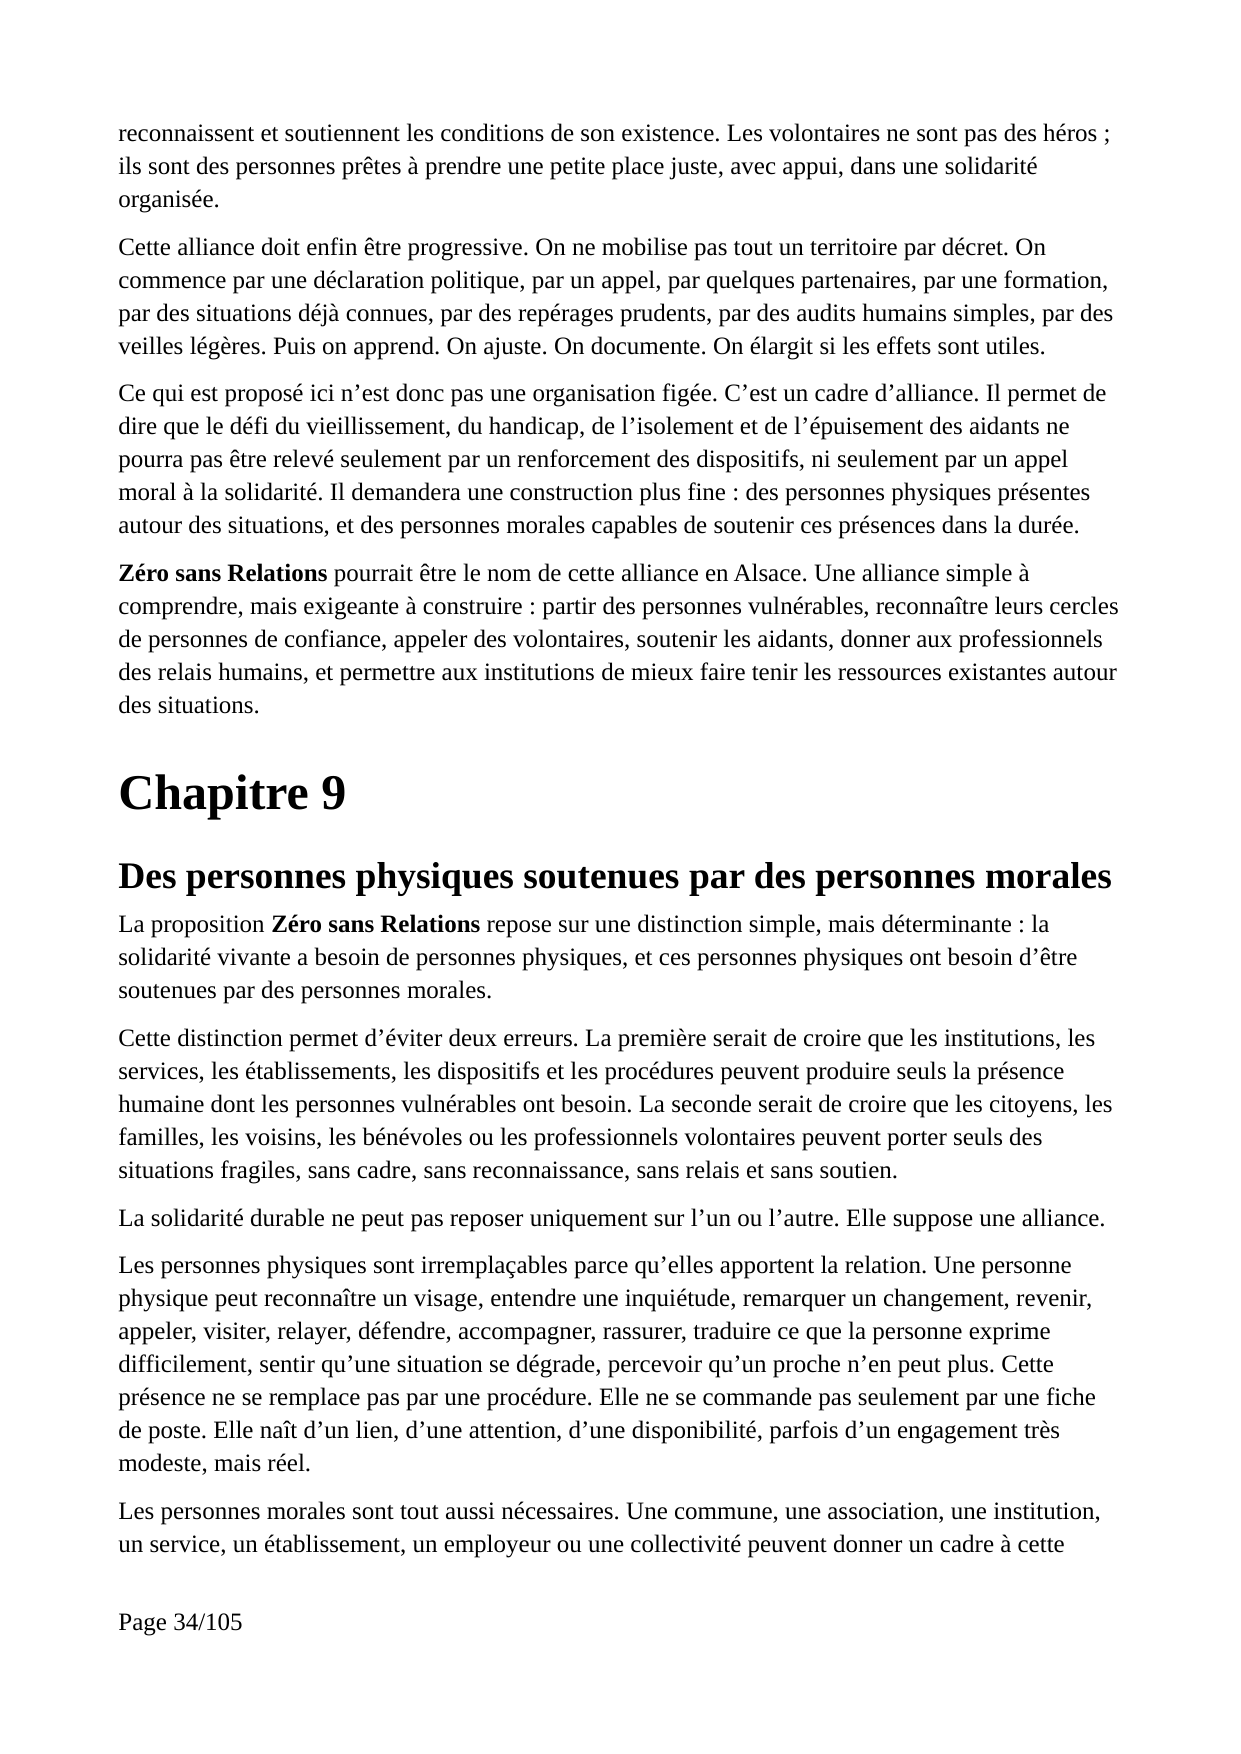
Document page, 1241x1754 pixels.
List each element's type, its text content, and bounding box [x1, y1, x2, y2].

text Ce qui est proposé ici n’est donc pas une organisation figée. C’est un cadre d’alliance. Il permet de dire que le défi du vieillissement, du handicap, de l’isolement et de l’épuisement des aidants ne pourra pas être relevé seulement par un renforcement des dispositifs, ni seulement par un appel moral à la solidarité. Il demandera une construction plus fine : des personnes physiques présentes autour des situations, et des personnes morales capables de soutenir ces présences dans la durée. [118, 378, 1122, 539]
subtitle Chapitre 9 [118, 763, 1122, 820]
text Zéro sans Relations pourrait être le nom de cette alliance en Alsace. Une alliance simple à comprendre, mais exigeante à construire : partir des personnes vulnérables, reconnaître leurs cercles de personnes de confiance, appeler des volontaires, soutenir les aidants, donner aux professionnels des relais humains, et permettre aux institutions de mieux faire tenir les ressources existantes autour des situations. [118, 558, 1122, 719]
text Les personnes morales sont tout aussi nécessaires. Une commune, une association, une institution, un service, un établissement, un employeur ou une collectivité peuvent donner un cadre à cette [118, 1496, 1122, 1558]
text Les personnes physiques sont irremplaçables parce qu’elles apportent la relation. Une personne physique peut reconnaître un visage, entendre une inquiétude, remarquer un changement, revenir, appeler, visiter, relayer, défendre, accompagner, rassurer, traduire ce que la personne exprime difficilement, sentir qu’une situation se dégrade, percevoir qu’un proche n’en peut plus. Cette présence ne se remplace pas par une procédure. Elle ne se commande pas seulement par une fiche de poste. Elle naît d’un lien, d’une attention, d’une disponibilité, parfois d’un engagement très modeste, mais réel. [118, 1250, 1122, 1477]
text Cette alliance doit enfin être progressive. On ne mobilise pas tout un territoire par décret. On commence par une déclaration politique, par un appel, par quelques partenaires, par une formation, par des situations déjà connues, par des repérages prudents, par des audits humains simples, par des veilles légères. Puis on apprend. On ajuste. On documente. On élargit si les effets sont utiles. [118, 232, 1122, 359]
text Cette distinction permet d’éviter deux erreurs. La première serait de croire que les institutions, les services, les établissements, les dispositifs et les procédures peuvent produire seuls la présence humaine dont les personnes vulnérables ont besoin. La seconde serait de croire que les citoyens, les familles, les voisins, les bénévoles ou les professionnels volontaires peuvent porter seuls des situations fragiles, sans cadre, sans reconnaissance, sans relais et sans soutien. [118, 1023, 1122, 1184]
text La proposition Zéro sans Relations repose sur une distinction simple, mais déterminante : la solidarité vivante a besoin de personnes physiques, et ces personnes physiques ont besoin d’être soutenues par des personnes morales. [118, 909, 1122, 1004]
text reconnaissent et soutiennent les conditions de son existence. Les volontaires ne sont pas des héros ; ils sont des personnes prêtes à prendre une petite place juste, avec appui, dans une solidarité organisée. [118, 118, 1122, 213]
text La solidarité durable ne peut pas reposer uniquement sur l’un ou l’autre. Elle suppose une alliance. [118, 1203, 1122, 1231]
subtitle Des personnes physiques soutenues par des personnes morales [118, 854, 1122, 897]
